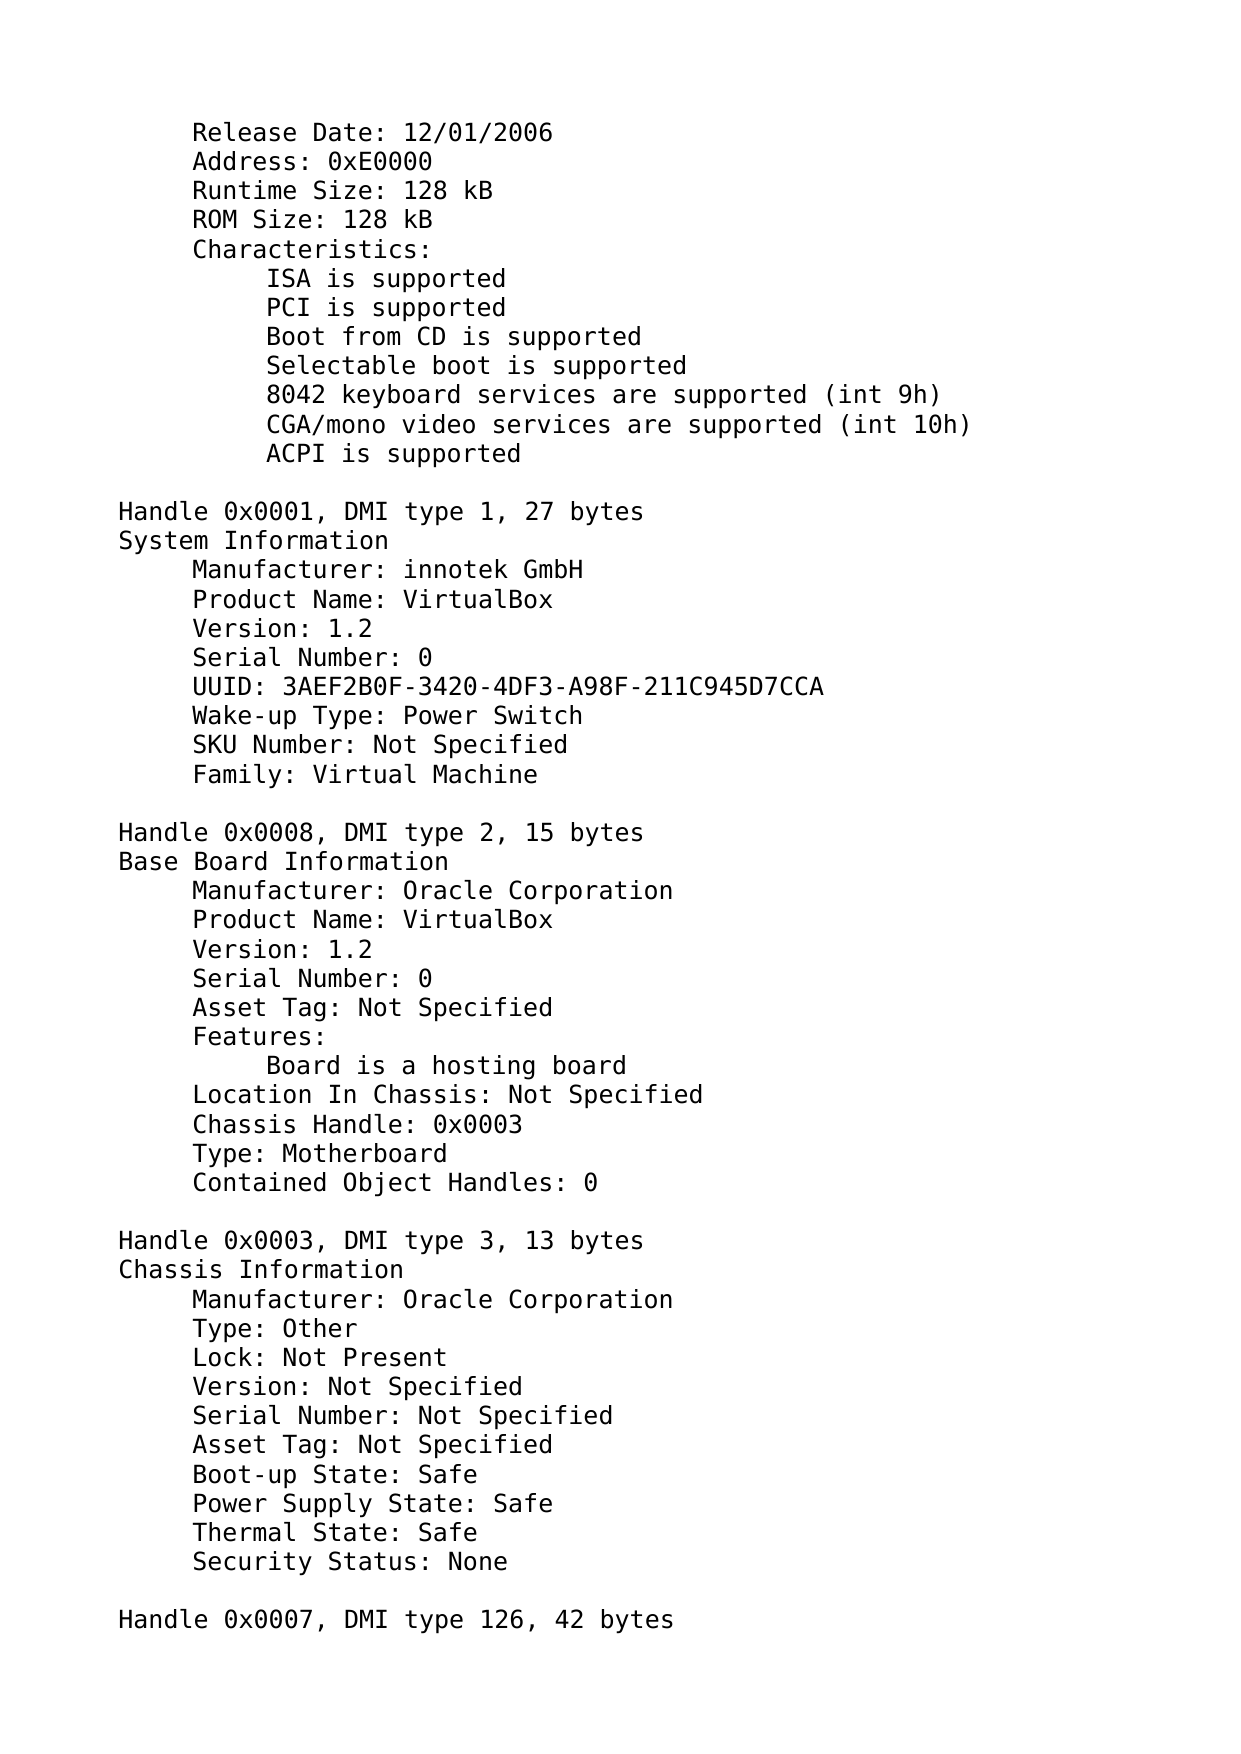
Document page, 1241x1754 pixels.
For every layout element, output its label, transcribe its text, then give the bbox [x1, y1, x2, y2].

text Release Date: 12/01/2006 Address: 0xE0000 Runtime Size: 128 kB ROM Size: 128 kB Characteristics: ISA is supported PCI is supported Boot from CD is supported Selectable boot is supported 8042 keyboard services are supported (int 9h) CGA/mono video services are supported (int 10h) ACPI is supported Handle 0x0001, DMI type 1, 27 bytes System Information Manufacturer: innotek GmbH Product Name: VirtualBox Version: 1.2 Serial Number: 0 UUID: 3AEF2B0F-3420-4DF3-A98F-211C945D7CCA Wake-up Type: Power Switch SKU Number: Not Specified Family: Virtual Machine Handle 0x0008, DMI type 2, 15 bytes Base Board Information Manufacturer: Oracle Corporation Product Name: VirtualBox Version: 1.2 Serial Number: 0 Asset Tag: Not Specified Features: Board is a hosting board Location In Chassis: Not Specified Chassis Handle: 0x0003 Type: Motherboard Contained Object Handles: 0 Handle 0x0003, DMI type 3, 13 bytes Chassis Information Manufacturer: Oracle Corporation Type: Other Lock: Not Present Version: Not Specified Serial Number: Not Specified Asset Tag: Not Specified Boot-up State: Safe Power Supply State: Safe Thermal State: Safe Security Status: None Handle 0x0007, DMI type 126, 42 bytes [118, 118, 1122, 1635]
